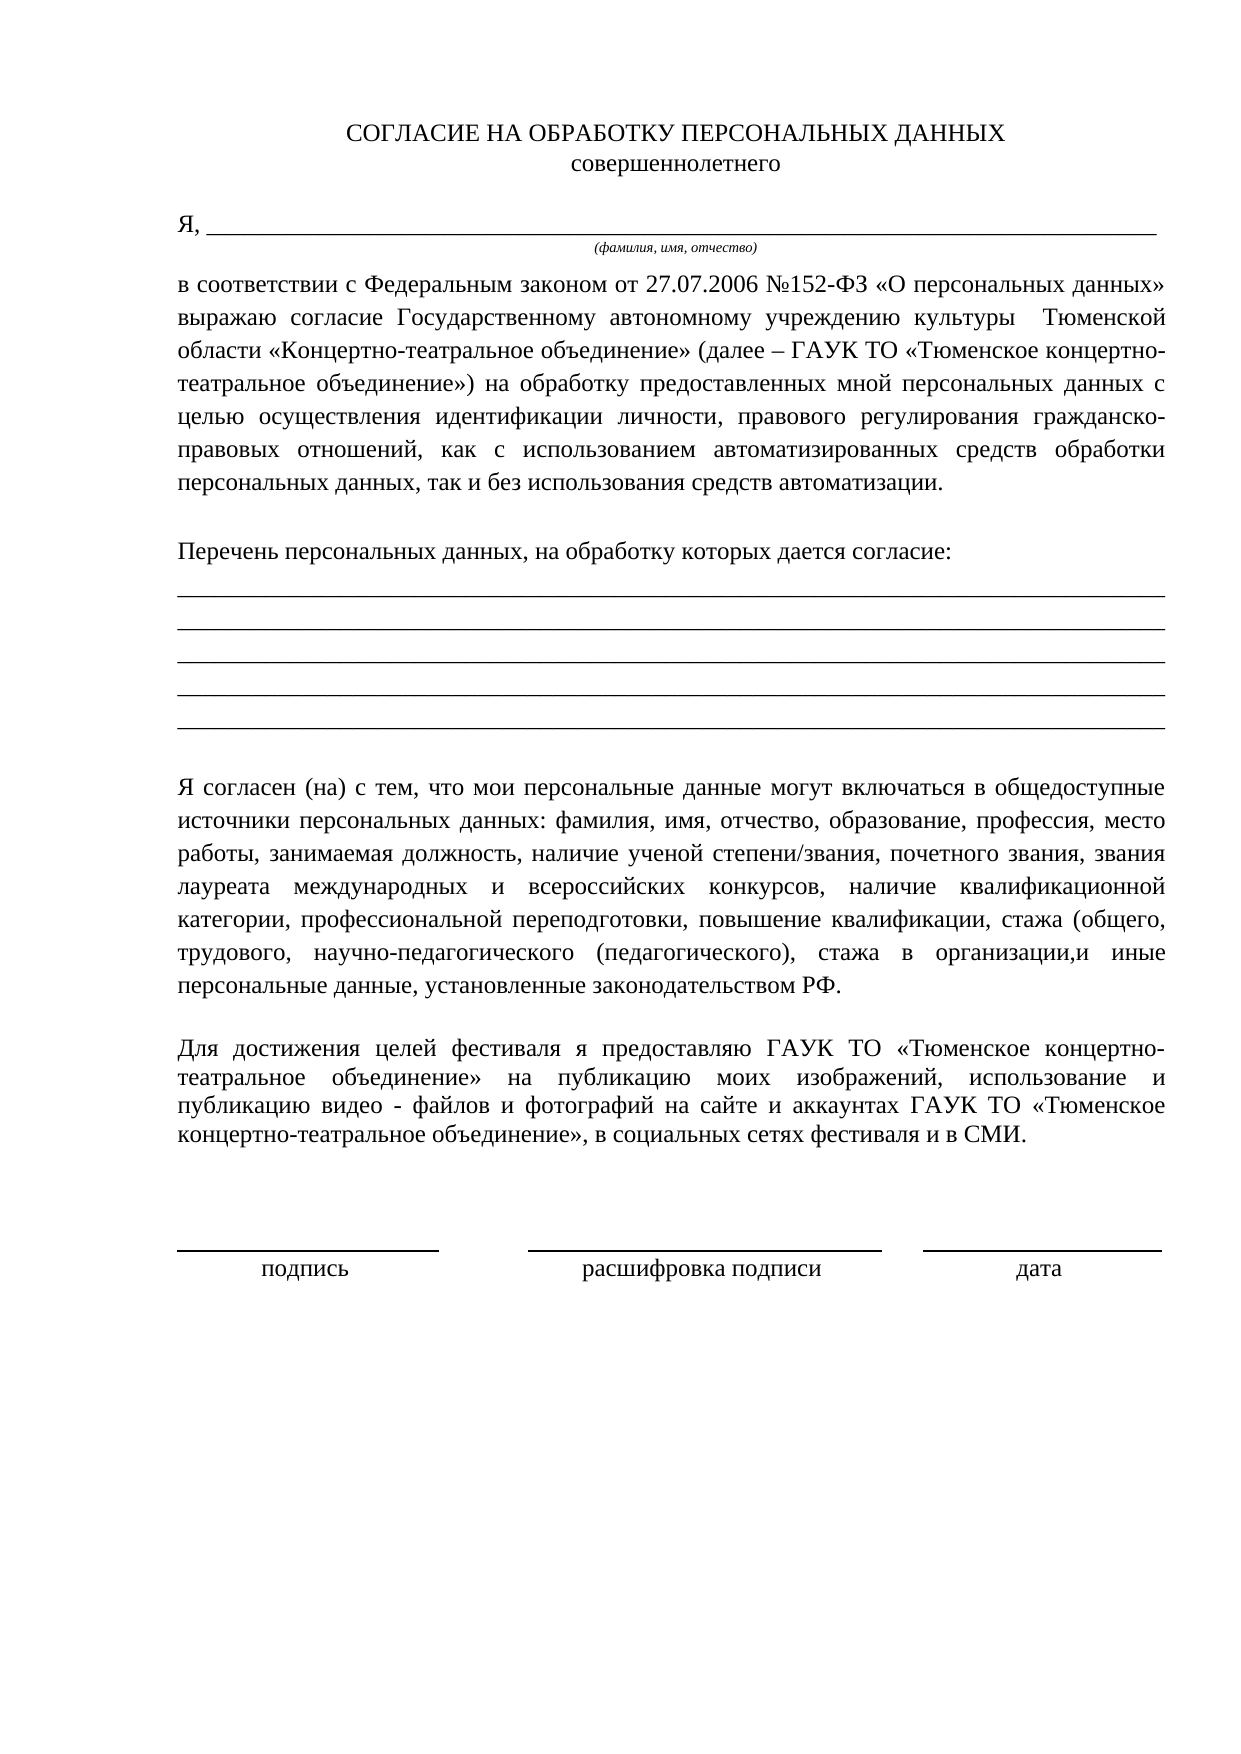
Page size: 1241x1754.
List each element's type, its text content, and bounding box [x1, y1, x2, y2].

text Я согласен (на) с тем, что мои персональные данные могут включаться в общедоступные источники персональных данных: фамилия, имя, отчество, образование, профессия, место работы, занимаемая должность, наличие ученой степени/звания, почетного звания, звания лауреата международных и всероссийских конкурсов, наличие квалификационной категории, профессиональной переподготовки, повышение квалификации, стажа (общего, трудового, научно-педагогического (педагогического), стажа в организации,и иные персональные данные, установленные законодательством РФ. [177, 772, 1166, 999]
text (фамилия, имя, отчество) [185, 239, 1166, 268]
text Я, ____________________________________________________________________________ [177, 209, 1166, 237]
table_cell дата [923, 1252, 1162, 1285]
text Перечень персональных данных, на обработку которых дается согласие: [177, 536, 1166, 565]
text СОГЛАСИЕ НА ОБРАБОТКУ ПЕРСОНАЛЬНЫХ ДАННЫХ [185, 118, 1166, 147]
text ___________________________________________________________________________________________________________________________________________________________________________________________________________________________________________________________________________________________________________________________________________________________________________________________________________ [177, 571, 1166, 732]
table_header [528, 1217, 882, 1250]
text совершеннолетнего [185, 148, 1166, 177]
table_header [882, 1217, 923, 1250]
table_cell [882, 1250, 923, 1285]
table_header [439, 1217, 528, 1250]
table_cell [439, 1250, 528, 1285]
table_cell расшифровка подписи [528, 1252, 882, 1285]
text в соответствии с Федеральным законом от 27.07.2006 №152-ФЗ «О персональных данных» выражаю согласие Государственному автономному учреждению культуры Тюменской области «Концертно-театральное объединение» (далее – ГАУК ТО «Тюменское концертно-театральное объединение») на обработку предоставленных мной персональных данных с целью осуществления идентификации личности, правового регулирования гражданско-правовых отношений, как с использованием автоматизированных средств обработки персональных данных, так и без использования средств автоматизации. [177, 269, 1166, 496]
table_cell подпись [177, 1252, 439, 1285]
table_header [177, 1217, 439, 1250]
table_header [923, 1217, 1162, 1250]
text Для достижения целей фестиваля я предоставляю ГАУК ТО «Тюменское концертно-театральное объединение» на публикацию моих изображений, использование и публикацию видео - файлов и фотографий на сайте и аккаунтах ГАУК ТО «Тюменское концертно-театральное объединение», в социальных сетях фестиваля и в СМИ. [177, 1033, 1166, 1148]
